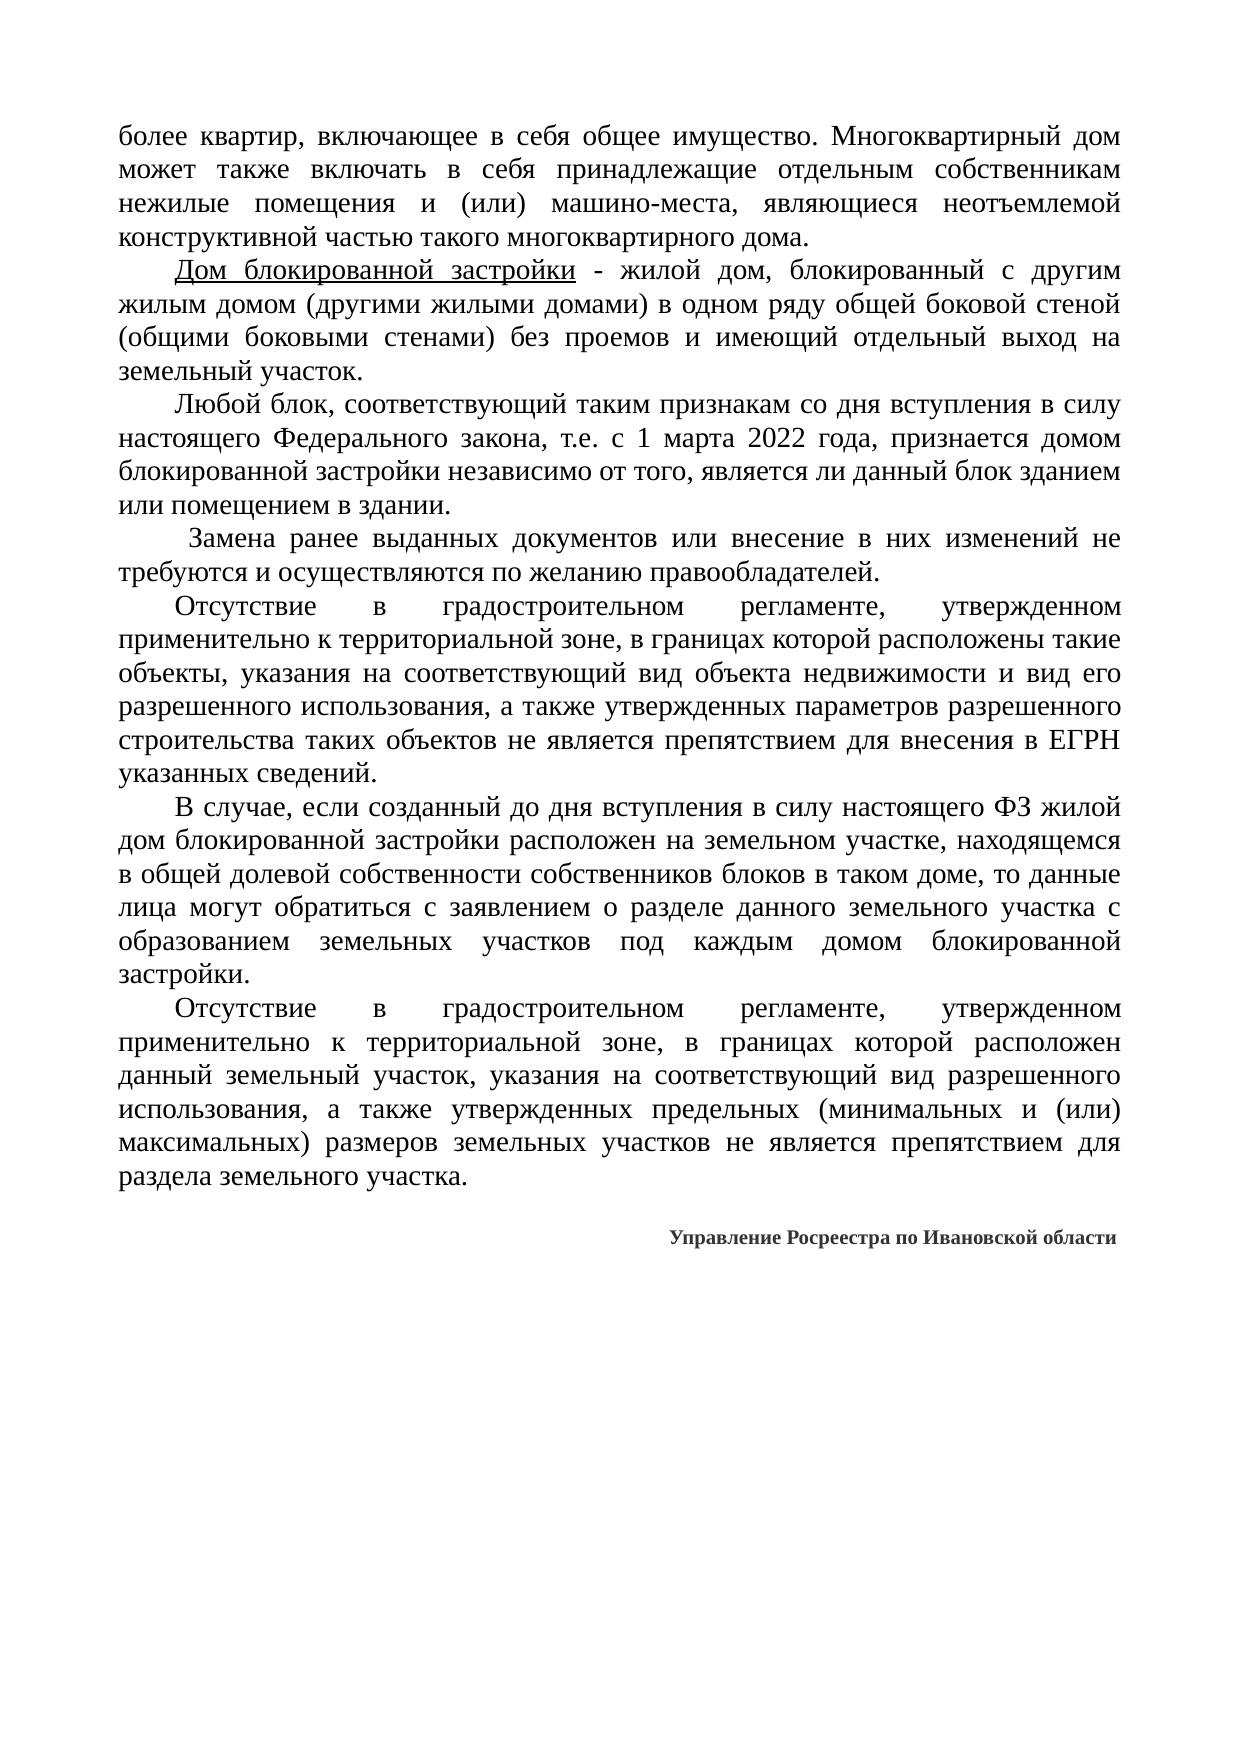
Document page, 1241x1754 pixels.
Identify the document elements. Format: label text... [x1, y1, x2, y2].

text В случае, если созданный до дня вступления в силу настоящего ФЗ жилой дом блокированной застройки расположен на земельном участке, находящемся в общей долевой собственности собственников блоков в таком доме, то данные лица могут обратиться с заявлением о разделе данного земельного участка с образованием земельных участков под каждым домом блокированной застройки. [118, 789, 1122, 990]
text Дом блокированной застройки - жилой дом, блокированный с другим жилым домом (другими жилыми домами) в одном ряду общей боковой стеной (общими боковыми стенами) без проемов и имеющий отдельный выход на земельный участок. [118, 252, 1122, 386]
text Отсутствие в градостроительном регламенте, утвержденном применительно к территориальной зоне, в границах которой расположены такие объекты, указания на соответствующий вид объекта недвижимости и вид его разрешенного использования, а также утвержденных параметров разрешенного строительства таких объектов не является препятствием для внесения в ЕГРН указанных сведений. [118, 588, 1122, 789]
text более квартир, включающее в себя общее имущество. Многоквартирный дом может также включать в себя принадлежащие отдельным собственникам нежилые помещения и (или) машино-места, являющиеся неотъемлемой конструктивной частью такого многоквартирного дома. [118, 118, 1122, 252]
text Замена ранее выданных документов или внесение в них изменений не требуются и осуществляются по желанию правообладателей. [118, 521, 1122, 588]
text Управление Росреестра по Ивановской области [118, 1225, 1122, 1249]
text Отсутствие в градостроительном регламенте, утвержденном применительно к территориальной зоне, в границах которой расположен данный земельный участок, указания на соответствующий вид разрешенного использования, а также утвержденных предельных (минимальных и (или) максимальных) размеров земельных участков не является препятствием для раздела земельного участка. [118, 990, 1122, 1191]
text Любой блок, соответствующий таким признакам со дня вступления в силу настоящего Федерального закона, т.е. с 1 марта 2022 года, признается домом блокированной застройки независимо от того, является ли данный блок зданием или помещением в здании. [118, 386, 1122, 521]
